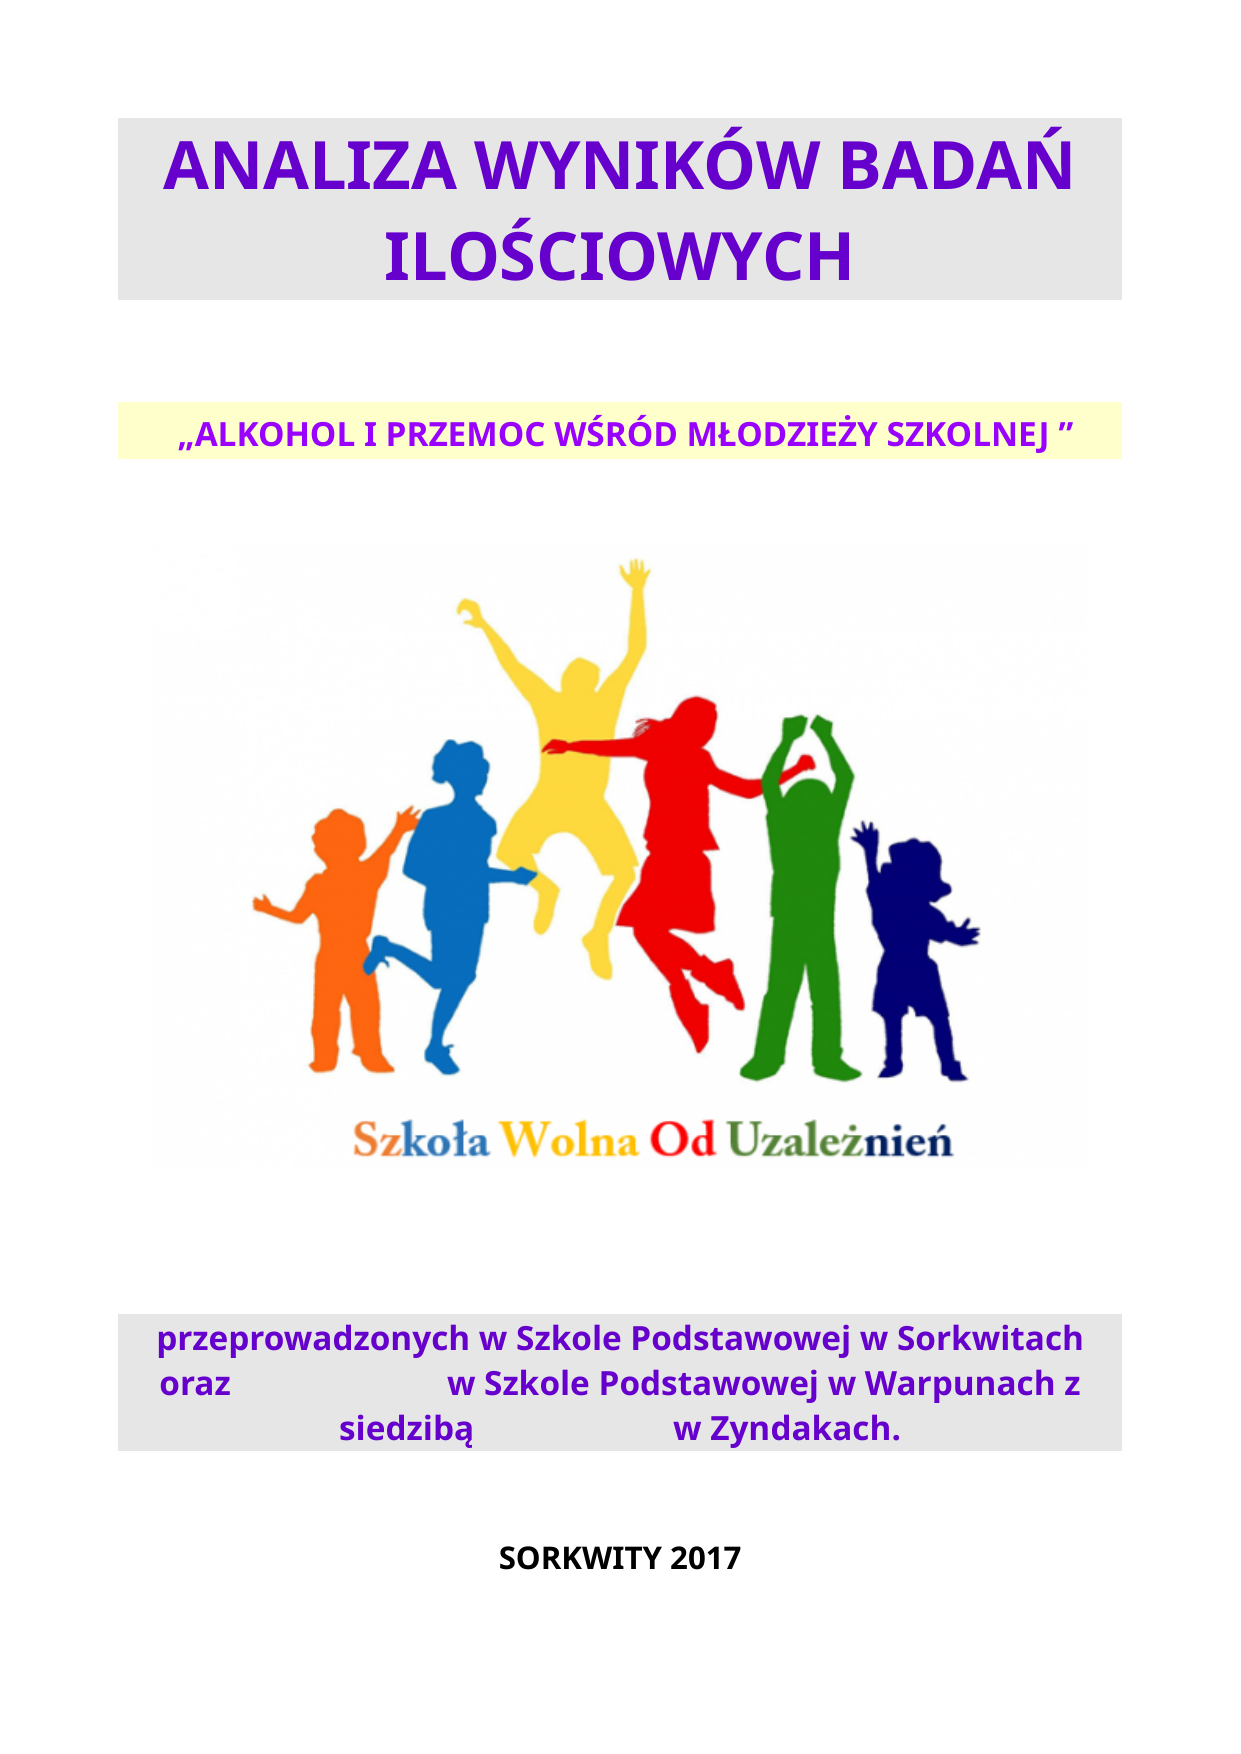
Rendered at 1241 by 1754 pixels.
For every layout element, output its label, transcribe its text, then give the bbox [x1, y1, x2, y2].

text przeprowadzonych w Szkole Podstawowej w Sorkwitach oraz w Szkole Podstawowej w Warpunach z siedzibą w Zyndakach. [118, 1314, 1122, 1451]
text SORKWITY 2017 [118, 1536, 1122, 1578]
picture [151, 544, 1089, 1170]
text ANALIZA WYNIKÓW BADAŃ [118, 118, 1122, 209]
text „ALKOHOL I PRZEMOC WŚRÓD MŁODZIEŻY SZKOLNEJ ” [118, 402, 1122, 459]
text ILOŚCIOWYCH [118, 209, 1122, 300]
